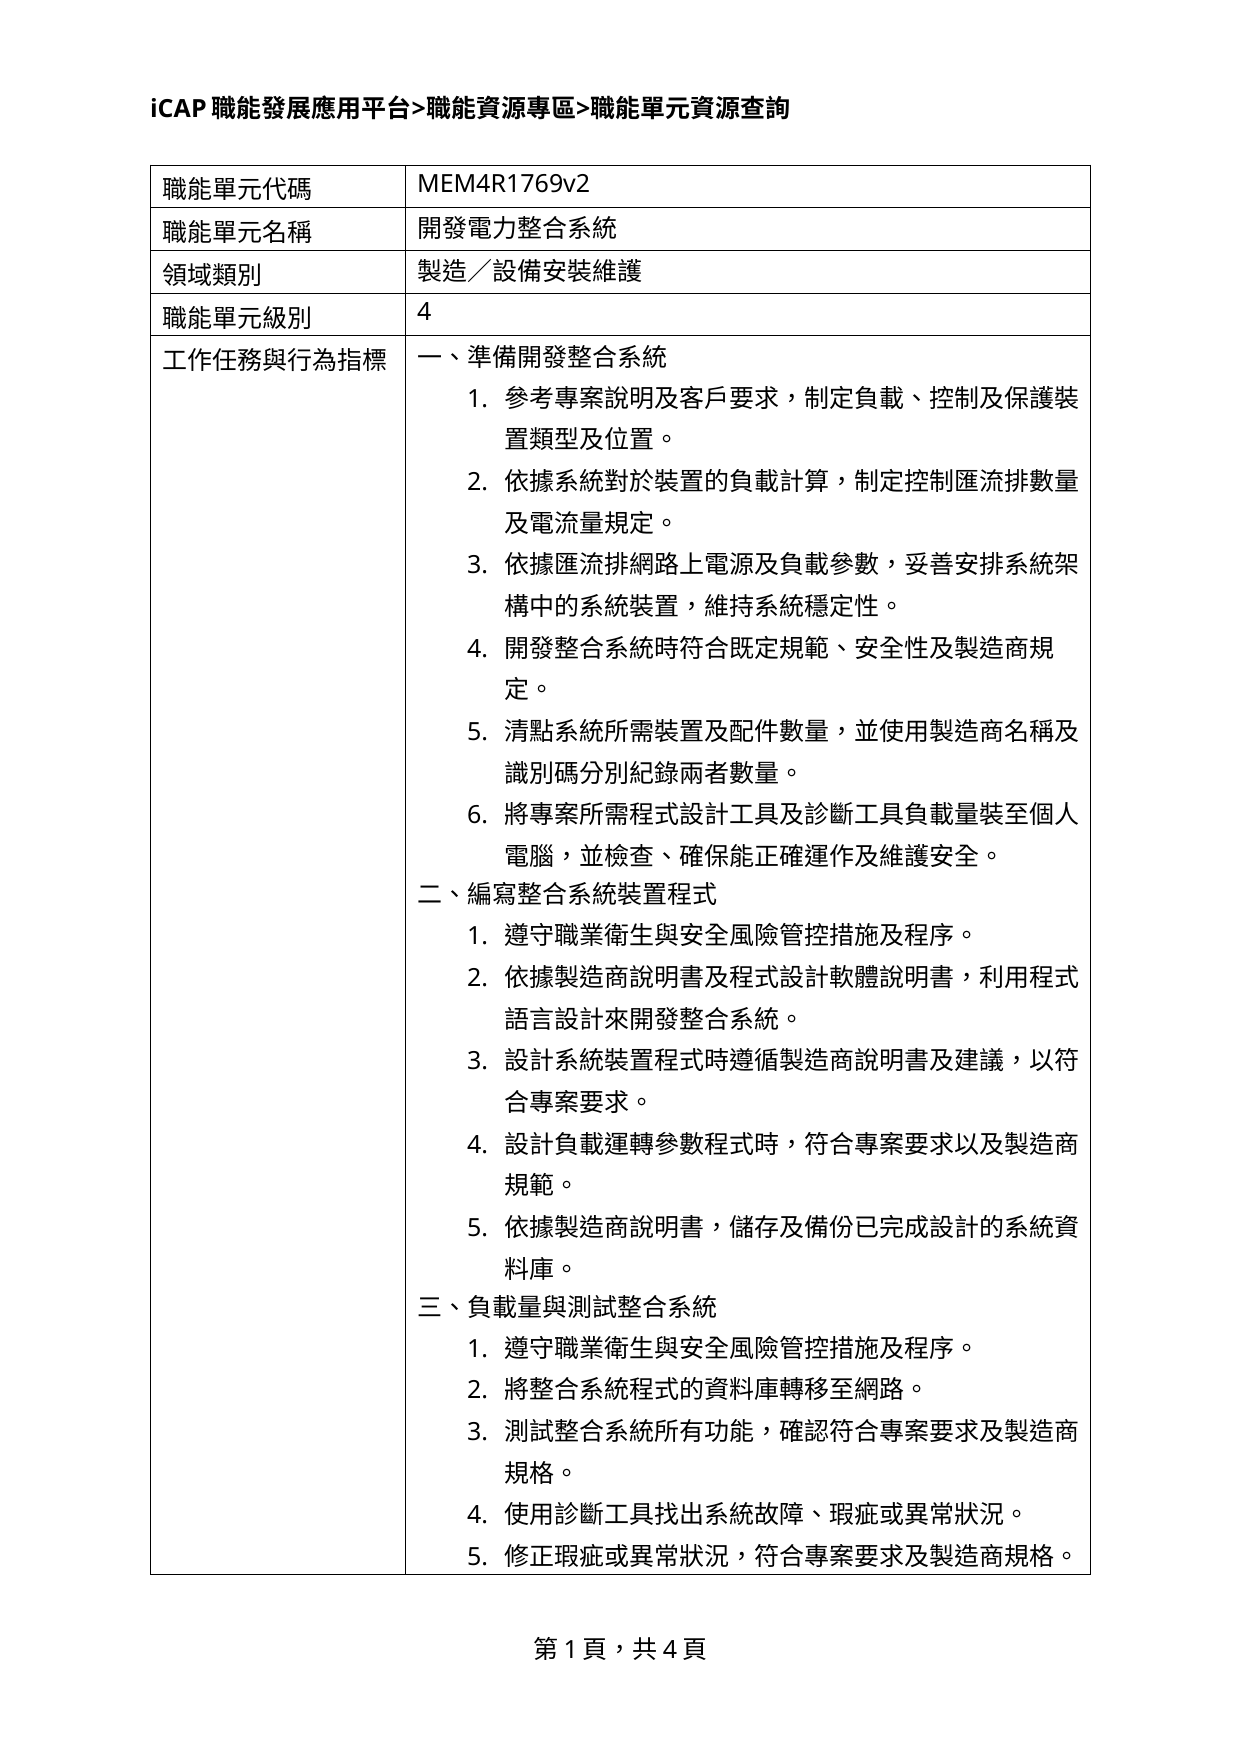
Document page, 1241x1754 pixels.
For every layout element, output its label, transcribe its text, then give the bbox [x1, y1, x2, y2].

table_cell 領域類別 [151, 251, 405, 293]
table_cell 準備開發整合系統 參考專案說明及客戶要求，制定負載、控制及保護裝置類型及位置。 依據系統對於裝置的負載計算，制定控制匯流排數量及電流量規定。 依據匯流排網路上電源及負載參數，妥善安排系統架構中的系統裝置，維持系統穩定性。 開發整合系統時符合既定規範、安全性及製造商規定。 清點系統所需裝置及配件數量，並使用製造商名稱及識別碼分別紀錄兩者數量。 將專案所需程式設計工具及診斷工具負載量裝至個人電腦，並檢查、確保能正確運作及維護安全。 編寫整合系統裝置程式 遵守職業衛生與安全風險管控措施及程序。 依據製造商說明書及程式設計軟體說明書，利用程式語言設計來開發整合系統。 設計系統裝置程式時遵循製造商說明書及建議，以符合專案要求。 設計負載運轉參數程式時，符合專案要求以及製造商規範。 依據製造商說明書，儲存及備份已完成設計的系統資料庫。 負載量與測試整合系統 遵守職業衛生與安全風險管控措施及程序。 將整合系統程式的資料庫轉移至網路。 測試整合系統所有功能，確認符合專案要求及製造商規格。 使用診斷工具找出系統故障、瑕疵或異常狀況。 修正瑕疵或異常狀況，符合專案要求及製造商規格。 將整合系統文件副本交給客戶或客戶代表。 [406, 336, 1090, 1574]
table_cell 製造／設備安裝維護 [406, 251, 1090, 293]
table_header MEM4R1769v2 [406, 166, 1090, 207]
table_cell 職能單元名稱 [151, 208, 405, 250]
table_header 職能單元代碼 [151, 166, 405, 207]
table_cell 4 [406, 294, 1090, 335]
table_cell 工作任務與行為指標 [151, 336, 405, 1574]
table_cell 職能單元級別 [151, 294, 405, 335]
table_cell 開發電力整合系統 [406, 208, 1090, 250]
